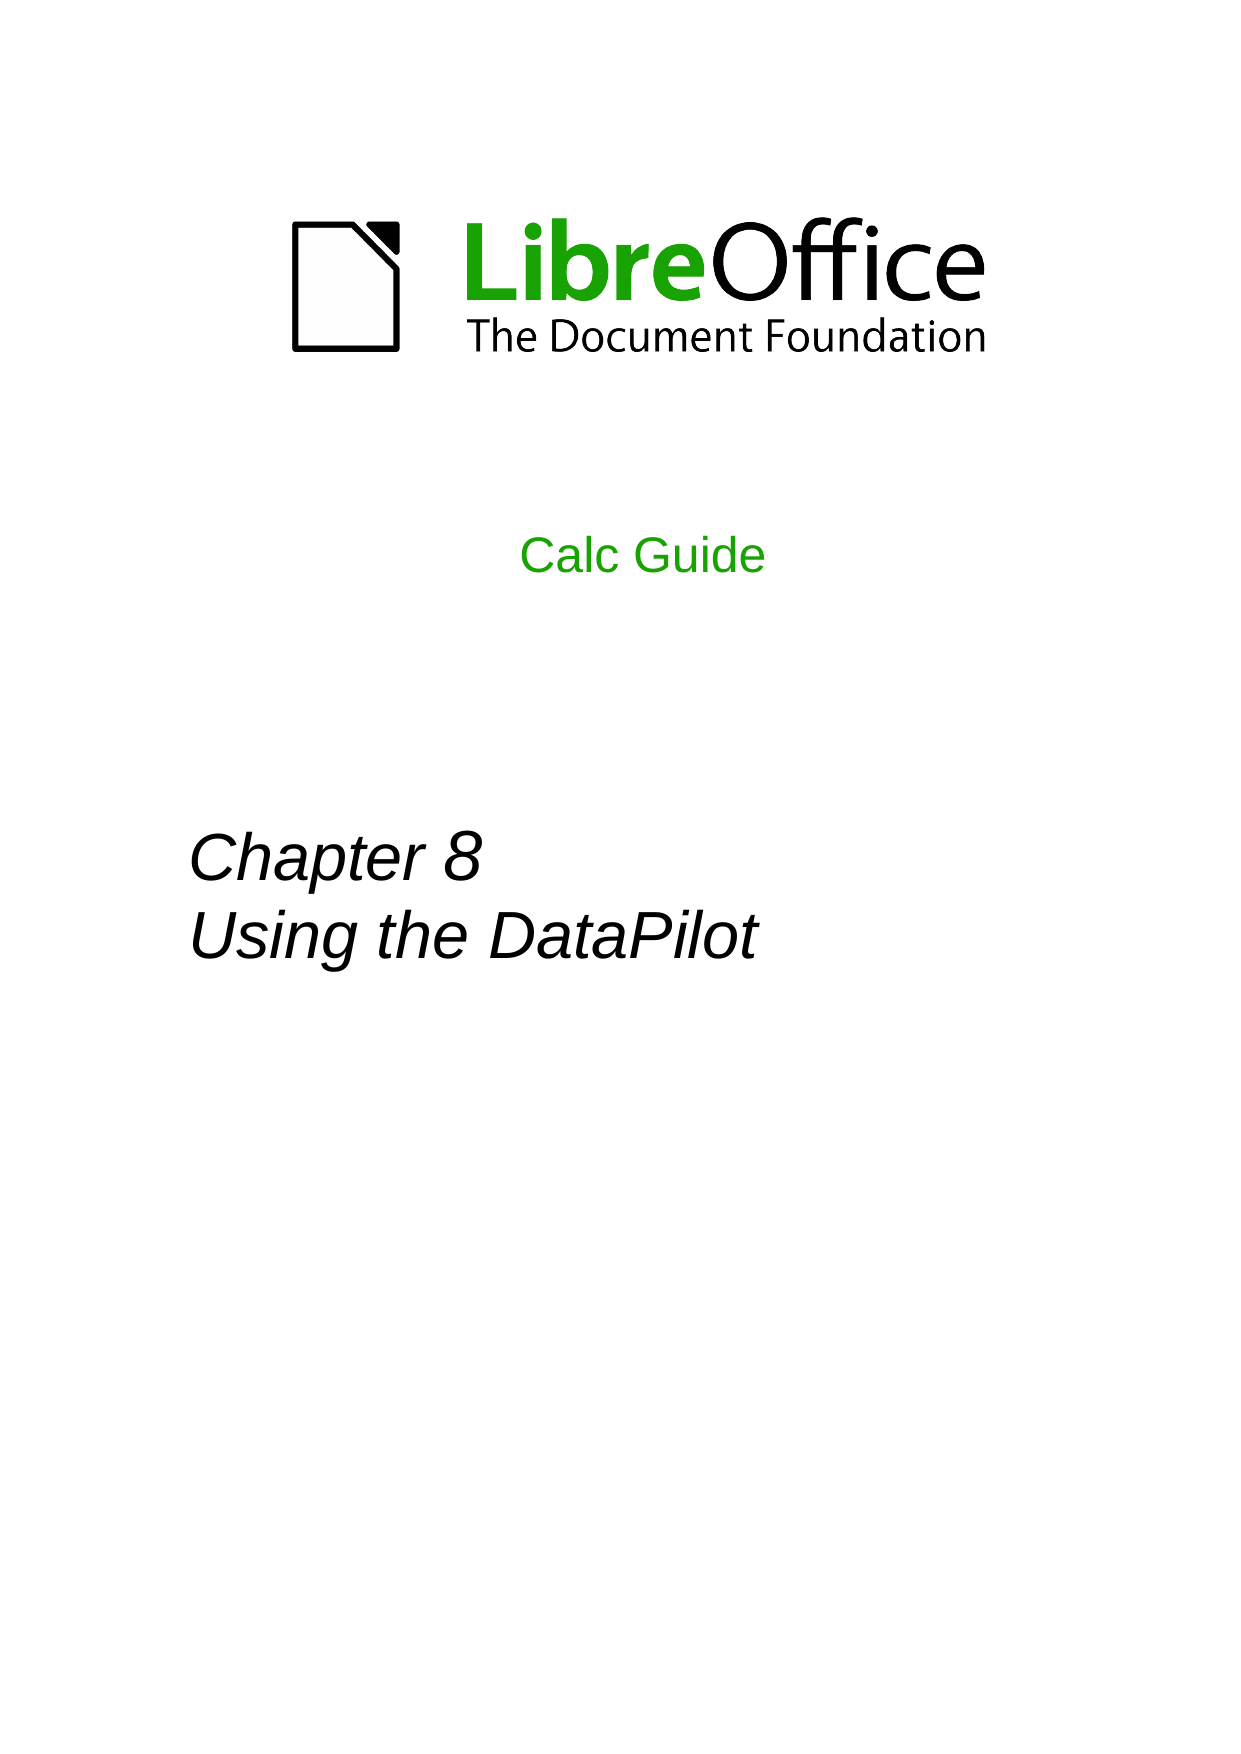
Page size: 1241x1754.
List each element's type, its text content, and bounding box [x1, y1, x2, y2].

picture [250, 186, 1035, 387]
text Calc Guide [188, 526, 1098, 583]
subtitle Chapter 8 Using the DataPilot [188, 814, 1098, 972]
